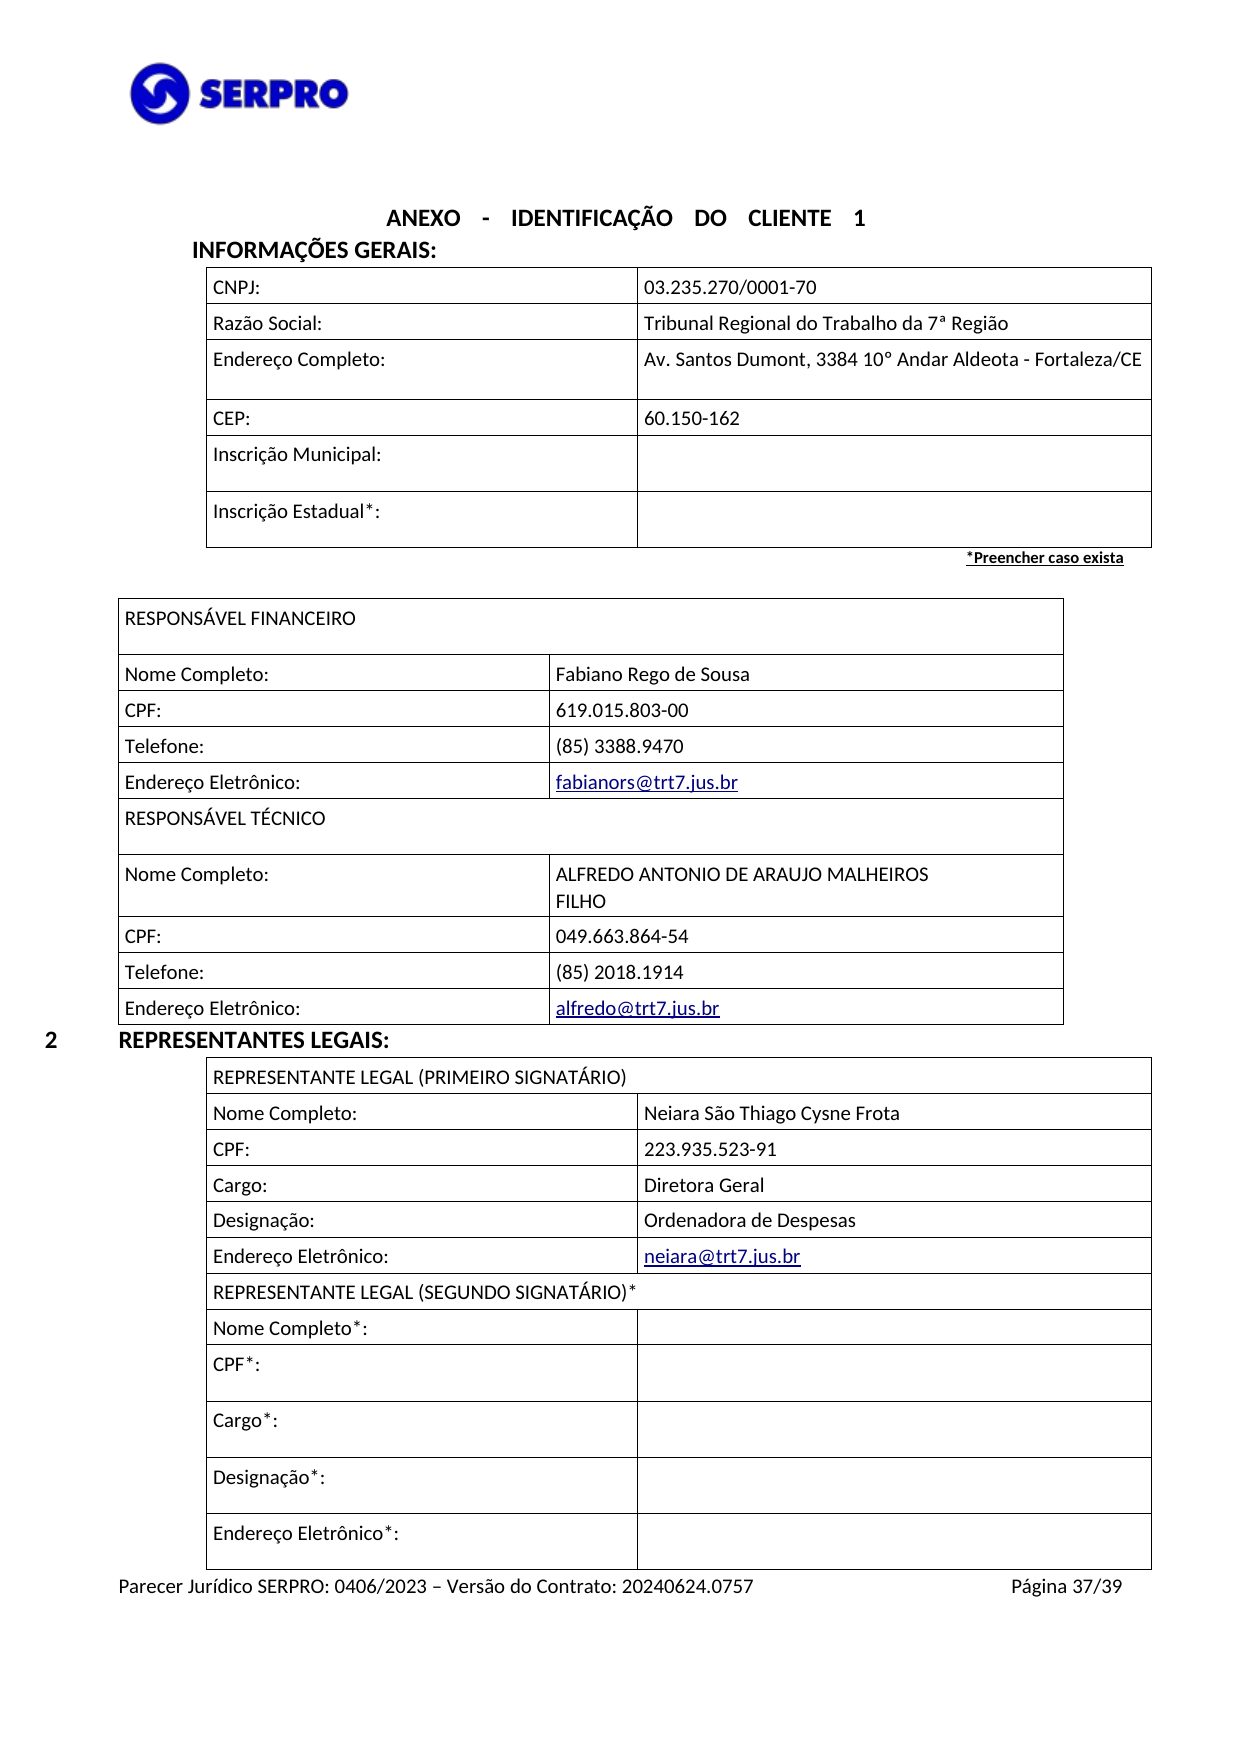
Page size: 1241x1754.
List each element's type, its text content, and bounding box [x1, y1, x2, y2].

table_cell Nome Completo: [119, 655, 549, 690]
table_cell CPF: [119, 917, 549, 952]
table_cell Endereço Eletrônico: [119, 763, 549, 798]
table_header [549, 599, 1063, 654]
table_cell Diretora Geral [638, 1166, 1151, 1201]
table_cell [638, 1514, 1151, 1569]
table_cell Endereço Completo: [207, 340, 637, 398]
table_cell [638, 1345, 1151, 1401]
table_cell alfredo@trt7.jus.br [550, 989, 1063, 1024]
table_cell (85) 3388.9470 [550, 727, 1063, 762]
table_header RESPONSÁVEL FINANCEIRO [119, 599, 549, 654]
table_cell Telefone: [119, 953, 549, 988]
table_cell Endereço Eletrônico*: [207, 1514, 637, 1569]
table_cell [549, 799, 1063, 854]
table_cell 619.015.803-00 [550, 691, 1063, 726]
text *Preencher caso exista [118, 548, 1124, 568]
table_cell [638, 492, 1151, 547]
table_cell 223.935.523-91 [638, 1130, 1151, 1165]
table_cell 60.150-162 [638, 400, 1151, 434]
table_cell Telefone: [119, 727, 549, 762]
table_cell fabianors@trt7.jus.br [550, 763, 1063, 798]
text ANEXO - IDENTIFICAÇÃO DO CLIENTE 1 INFORMAÇÕES GERAIS: [117, 202, 866, 265]
table_cell Inscrição Estadual*: [207, 492, 637, 547]
table_cell Tribunal Regional do Trabalho da 7ª Região [638, 304, 1151, 339]
table_cell [638, 1402, 1151, 1457]
table_header CNPJ: [207, 268, 637, 303]
table_cell Nome Completo: [207, 1094, 637, 1129]
list REPRESENTANTES LEGAIS: [44, 1024, 1122, 1055]
table_cell Endereço Eletrônico: [207, 1238, 637, 1272]
table_cell 049.663.864-54 [550, 917, 1063, 952]
table_cell Fabiano Rego de Sousa [550, 655, 1063, 690]
table_cell CEP: [207, 400, 637, 434]
table_cell ALFREDO ANTONIO DE ARAUJO MALHEIROS FILHO [550, 855, 1063, 916]
table_cell RESPONSÁVEL TÉCNICO [119, 799, 549, 854]
table_cell [638, 1310, 1151, 1344]
table_cell CPF: [207, 1130, 637, 1165]
table_cell Ordenadora de Despesas [638, 1202, 1151, 1237]
table_cell REPRESENTANTE LEGAL (SEGUNDO SIGNATÁRIO)* [207, 1274, 1151, 1308]
table_cell Designação: [207, 1202, 637, 1237]
table_header 03.235.270/0001-70 [638, 268, 1151, 303]
table_cell Inscrição Municipal: [207, 436, 637, 491]
table_cell Razão Social: [207, 304, 637, 339]
table_cell Nome Completo*: [207, 1310, 637, 1344]
table_cell Neiara São Thiago Cysne Frota [638, 1094, 1151, 1129]
table_cell CPF: [119, 691, 549, 726]
table_header REPRESENTANTE LEGAL (PRIMEIRO SIGNATÁRIO) [207, 1058, 1151, 1093]
table_cell Av. Santos Dumont, 3384 10º Andar Aldeota - Fortaleza/CE [638, 340, 1151, 398]
table_cell Nome Completo: [119, 855, 549, 916]
table_cell Designação*: [207, 1458, 637, 1513]
table_cell [638, 436, 1151, 491]
table_cell Cargo*: [207, 1402, 637, 1457]
table_cell [638, 1458, 1151, 1513]
table_cell Cargo: [207, 1166, 637, 1201]
table_cell Endereço Eletrônico: [119, 989, 549, 1024]
table_cell neiara@trt7.jus.br [638, 1238, 1151, 1272]
table_cell (85) 2018.1914 [550, 953, 1063, 988]
table_cell CPF*: [207, 1345, 637, 1401]
